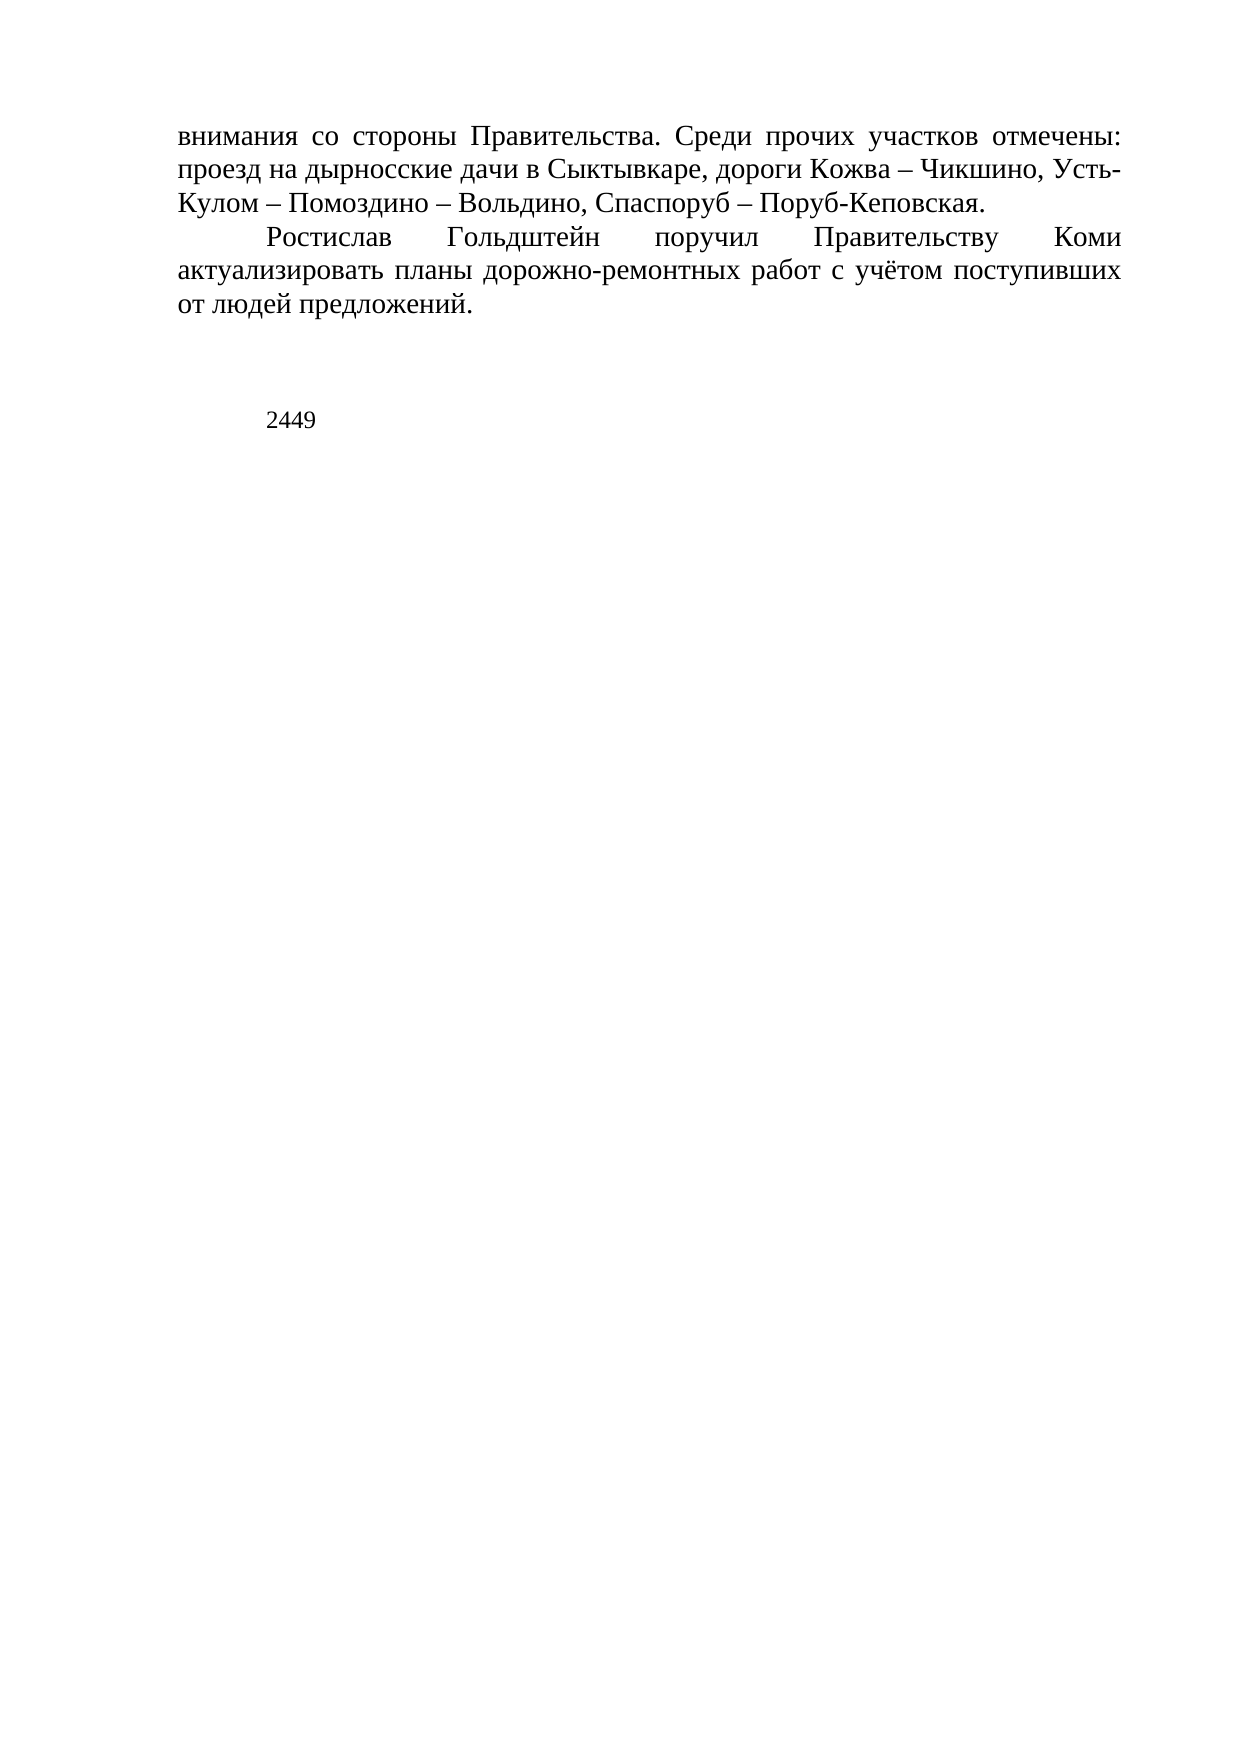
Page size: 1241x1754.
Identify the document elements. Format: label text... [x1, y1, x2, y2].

text Ростислав Гольдштейн поручил Правительству Коми актуализировать планы дорожно-ремонтных работ с учётом поступивших от людей предложений. [177, 219, 1122, 319]
text внимания со стороны Правительства. Среди прочих участков отмечены: проезд на дырносские дачи в Сыктывкаре, дороги Кожва – Чикшино, Усть-Кулом – Помоздино – Вольдино, Спаспоруб – Поруб-Кеповская. [177, 118, 1122, 219]
text 2449 [177, 406, 1122, 434]
